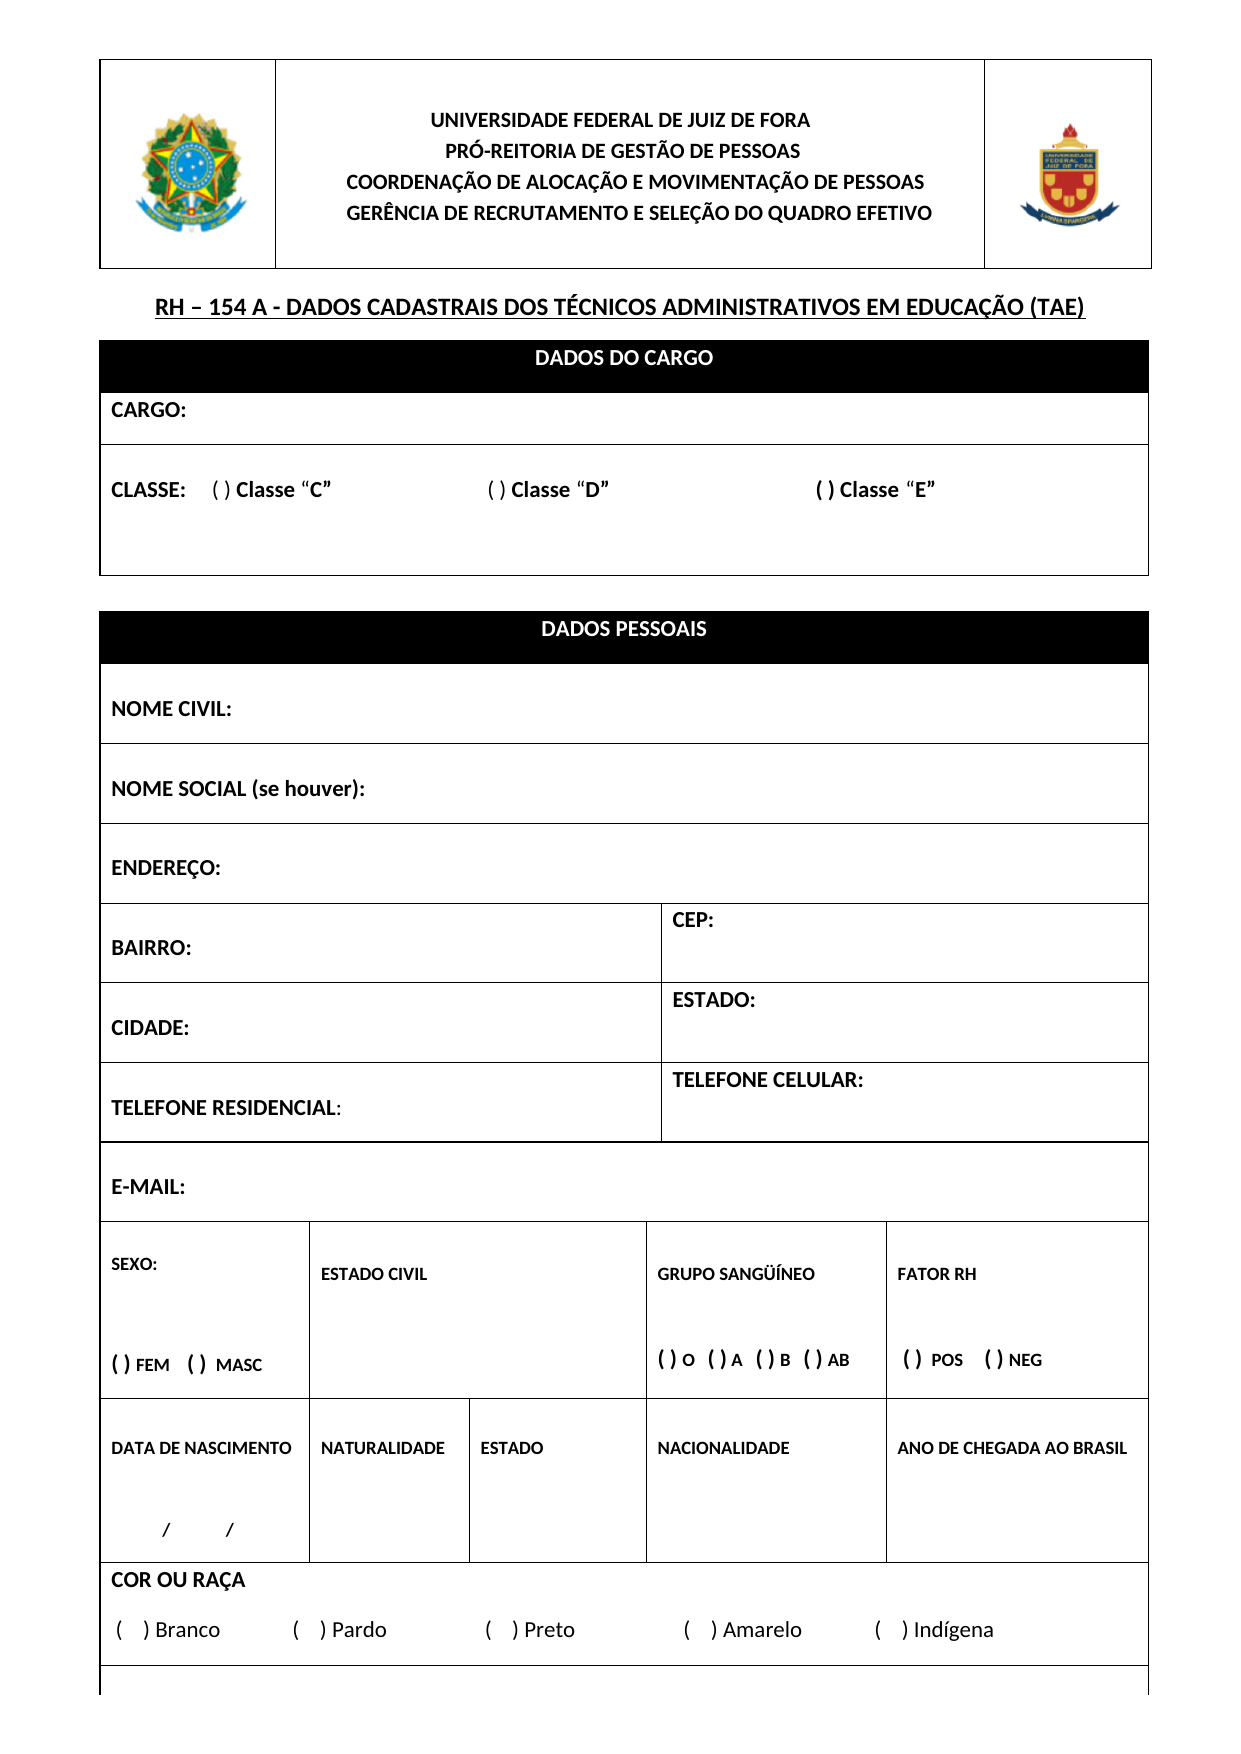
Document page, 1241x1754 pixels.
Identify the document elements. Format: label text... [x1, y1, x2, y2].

table_cell E-MAIL: [101, 1143, 1148, 1221]
table_cell NATURALIDADE [310, 1399, 469, 1562]
table_cell ENDEREÇO: [101, 824, 1148, 902]
table_cell BAIRRO: [101, 904, 661, 982]
table_cell ESTADO CIVIL [310, 1222, 646, 1398]
table_header UNIVERSIDADE FEDERAL DE JUIZ DE FORA PRÓ-REITORIA DE GESTÃO DE PESSOAS COORDENAÇÃO DE ALOCAÇÃO E MOVIMENTAÇÃO DE PESSOAS GERÊNCIA DE RECRUTAMENTO E SELEÇÃO DO QUADRO EFETIVO [276, 60, 984, 267]
table_cell NOME CIVIL: [101, 664, 1148, 743]
table_cell FATOR RH ( ) POS ( ) NEG [887, 1222, 1148, 1398]
table_cell NACIONALIDADE [647, 1399, 886, 1562]
table_cell CEP: [662, 904, 1148, 982]
table_cell CLASSE: ( ) Classe “C” ( ) Classe “D” ( ) Classe “E” [101, 445, 1148, 575]
table_cell CIDADE: [101, 983, 661, 1062]
table_cell NOME SOCIAL (se houver): [101, 744, 1148, 823]
table_cell GRUPO SANGÜÍNEO ( ) O ( ) A ( ) B ( ) AB [647, 1222, 886, 1398]
table_cell ESTADO [470, 1399, 646, 1562]
table_header DADOS DO CARGO [101, 341, 1148, 392]
table_cell DATA DE NASCIMENTO / / [101, 1399, 309, 1562]
table_cell ANO DE CHEGADA AO BRASIL [887, 1399, 1148, 1562]
table_cell TELEFONE RESIDENCIAL: [101, 1063, 661, 1141]
table_cell [101, 1666, 1148, 1695]
table_cell ESTADO: [662, 983, 1148, 1062]
table_cell CARGO: [101, 393, 1148, 444]
table_cell SEXO: ( ) FEM ( ) MASC [101, 1222, 309, 1398]
table_header [985, 60, 1151, 267]
table_cell TELEFONE CELULAR: [662, 1063, 1148, 1141]
table_header DADOS PESSOAIS [101, 613, 1148, 663]
text RH – 154 A - DADOS CADASTRAIS DOS TÉCNICOS ADMINISTRATIVOS EM EDUCAÇÃO (TAE) [89, 291, 1152, 322]
table_cell COR OU RAÇA ( ) Branco ( ) Pardo ( ) Preto ( ) Amarelo ( ) Indígena [101, 1563, 1148, 1664]
table_header [101, 60, 275, 267]
